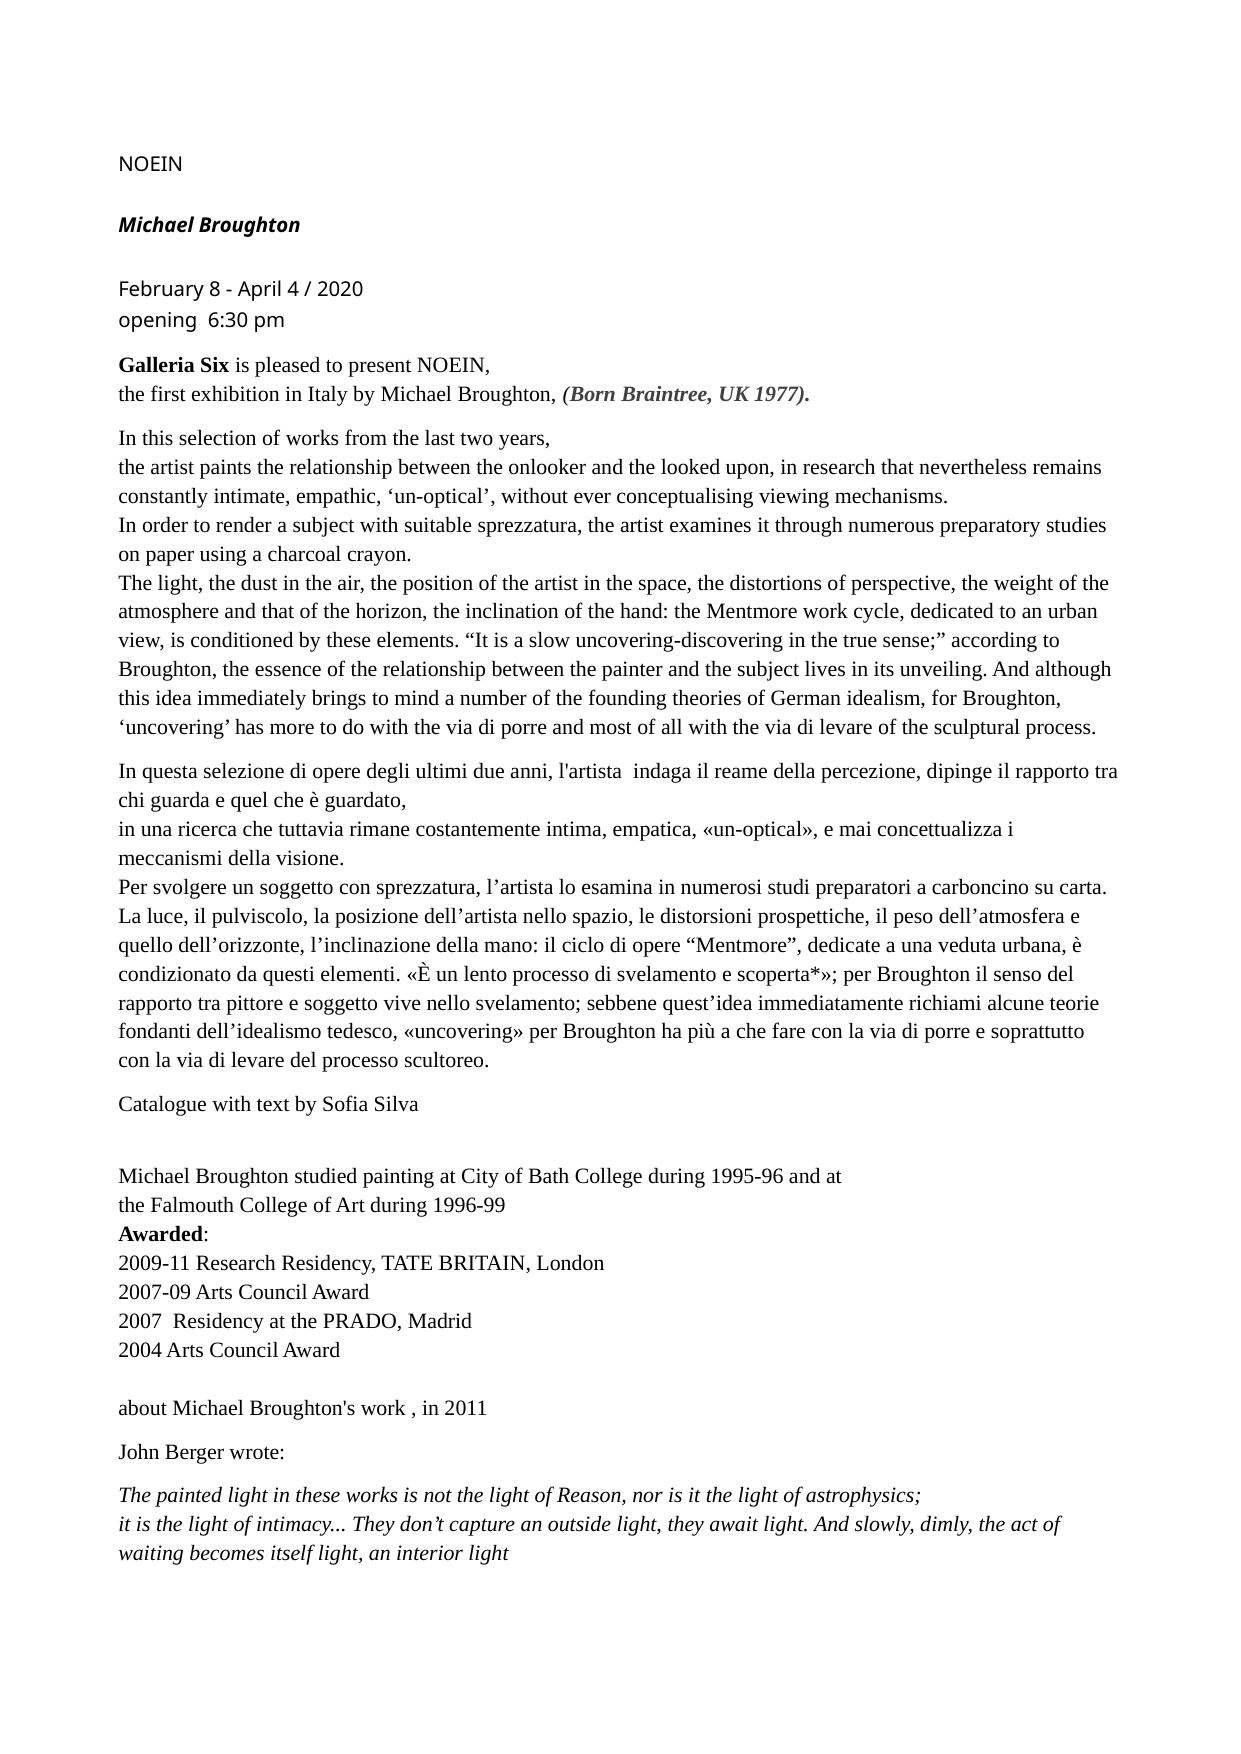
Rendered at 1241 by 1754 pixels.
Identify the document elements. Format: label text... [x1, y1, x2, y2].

text Catalogue with text by Sofia Silva [118, 1091, 1122, 1116]
text The painted light in these works is not the light of Reason, nor is it the light of astrophysics; it is the light of intimacy... They don’t capture an outside light, they await light. And slowly, dimly, the act of waiting becomes itself light, an interior light [118, 1482, 1122, 1565]
text Michael Broughton studied painting at City of Bath College during 1995-96 and at the Falmouth College of Art during 1996-99 Awarded: 2009-11 Research Residency, TATE BRITAIN, London 2007-09 Arts Council Award 2007 Residency at the PRADO, Madrid 2004 Arts Council Award about Michael Broughton's work , in 2011 [118, 1163, 1122, 1420]
text In questa selezione di opere degli ultimi due anni, l'artista indaga il reame della percezione, dipinge il rapporto tra chi guarda e quel che è guardato, in una ricerca che tuttavia rimane costantemente intima, empatica, «un-optical», e mai concettualizza i meccanismi della visione. Per svolgere un soggetto con sprezzatura, l’artista lo esamina in numerosi studi preparatori a carboncino su carta. La luce, il pulviscolo, la posizione dell’artista nello spazio, le distorsioni prospettiche, il peso dell’atmosfera e quello dell’orizzonte, l’inclinazione della mano: il ciclo di opere “Mentmore”, dedicate a una veduta urbana, è condizionato da questi elementi. «È un lento processo di svelamento e scoperta*»; per Broughton il senso del rapporto tra pittore e soggetto vive nello svelamento; sebbene quest’idea immediatamente richiami alcune teorie fondanti dell’idealismo tedesco, «uncovering» per Broughton ha più a che fare con la via di porre e soprattutto con la via di levare del processo scultoreo. [118, 758, 1122, 1073]
text John Berger wrote: [118, 1439, 1122, 1464]
text In this selection of works from the last two years, the artist paints the relationship between the onlooker and the looked upon, in research that nevertheless remains constantly intimate, empathic, ‘un-optical’, without ever conceptualising viewing mechanisms. In order to render a subject with suitable sprezzatura, the artist examines it through numerous preparatory studies on paper using a charcoal crayon. The light, the dust in the air, the position of the artist in the space, the distortions of perspective, the weight of the atmosphere and that of the horizon, the inclination of the hand: the Mentmore work cycle, dedicated to an urban view, is conditioned by these elements. “It is a slow uncovering-discovering in the true sense;” according to Broughton, the essence of the relationship between the painter and the subject lives in its unveiling. And although this idea immediately brings to mind a number of the founding theories of German idealism, for Broughton, ‘uncovering’ has more to do with the via di porre and most of all with the via di levare of the sculptural process. [118, 425, 1122, 739]
text Galleria Six is pleased to present NOEIN, the first exhibition in Italy by Michael Broughton, (Born Braintree, UK 1977). [118, 352, 1122, 406]
text NOEIN Michael Broughton February 8 - April 4 / 2020 opening 6:30 pm [118, 118, 1122, 334]
